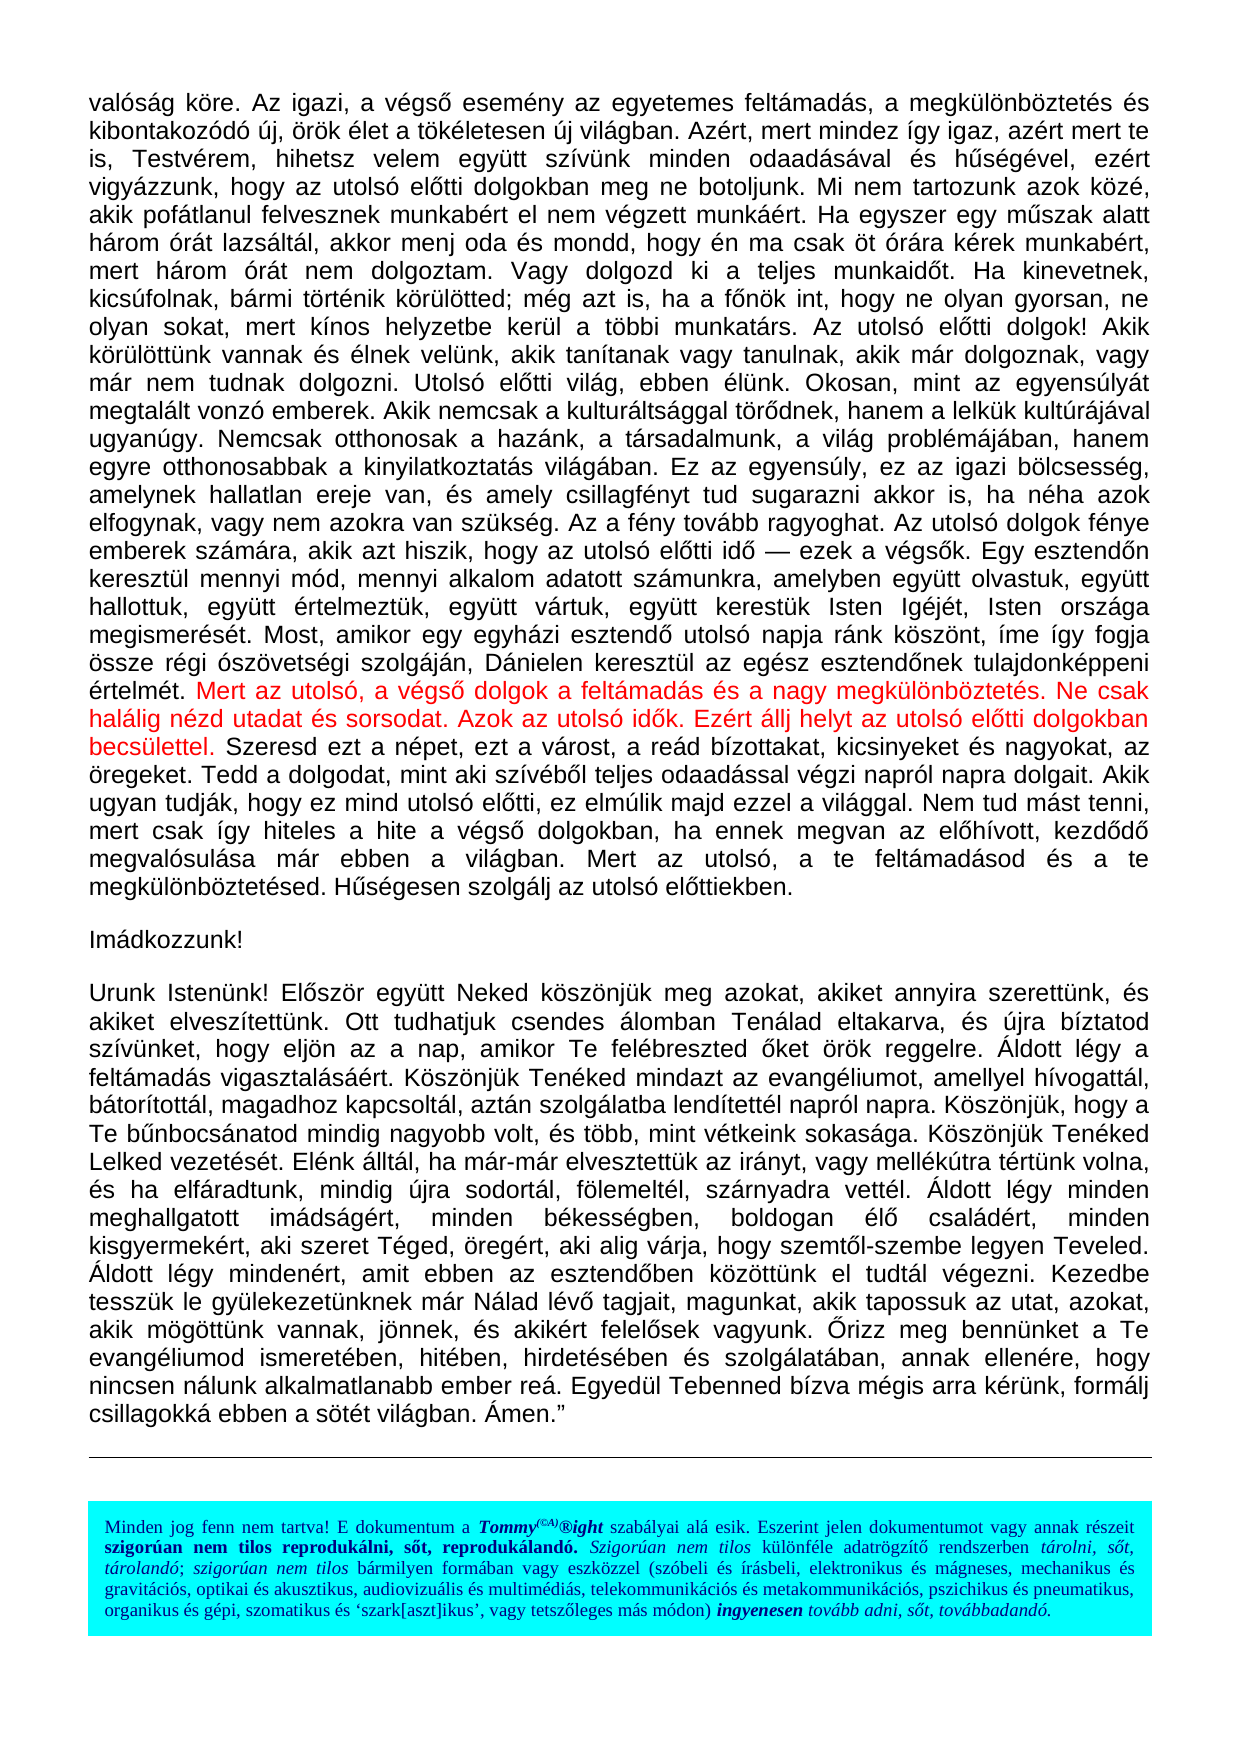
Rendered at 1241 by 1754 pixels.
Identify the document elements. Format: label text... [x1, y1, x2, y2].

text Imádkozzunk! [88, 926, 1152, 954]
text Minden jog fenn nem tartva! E dokumentum a Tommy(©A)®ight szabályai alá esik. Eszerint jelen dokumentumot vagy annak részeit szigorúan nem tilos reprodukálni, sőt, reprodukálandó. Szigorúan nem tilos különféle adatrögzítő rendszerben tárolni, sőt, tárolandó; szigorúan nem tilos bármilyen formában vagy eszközzel (szóbeli és írásbeli, elektronikus és mágneses, mechanikus és gravitációs, optikai és akusztikus, audiovizuális és multimédiás, telekommunikációs és metakommunikációs, pszichikus és pneumatikus, organikus és gépi, szomatikus és ‘szark[aszt]ikus’, vagy tetszőleges más módon) ingyenesen tovább adni, sőt, továbbadandó. [90, 1502, 1151, 1635]
text Urunk Istenünk! Először együtt Neked köszönjük meg azokat, akiket annyira szerettünk, és akiket elveszítettünk. Ott tudhatjuk csendes álomban Tenálad eltakarva, és újra bíztatod szívünket, hogy eljön az a nap, amikor Te felébreszted őket örök reggelre. Áldott légy a feltámadás vigasztalásáért. Köszönjük Tenéked mindazt az evangéliumot, amellyel hívogattál, bátorítottál, magadhoz kapcsoltál, aztán szolgálatba lendítettél napról napra. Köszönjük, hogy a Te bűnbocsánatod mindig nagyobb volt, és több, mint vétkeink sokasága. Köszönjük Tenéked Lelked vezetését. Elénk álltál, ha már-már elvesztettük az irányt, vagy mellékútra tértünk volna, és ha elfáradtunk, mindig újra sodortál, fölemeltél, szárnyadra vettél. Áldott légy minden meghallgatott imádságért, minden békességben, boldogan élő családért, minden kisgyermekért, aki szeret Téged, öregért, aki alig várja, hogy szemtől-szembe legyen Teveled. Áldott légy mindenért, amit ebben az esztendőben közöttünk el tudtál végezni. Kezedbe tesszük le gyülekezetünknek már Nálad lévő tagjait, magunkat, akik tapossuk az utat, azokat, akik mögöttünk vannak, jönnek, és akikért felelősek vagyunk. Őrizz meg bennünket a Te evangéliumod ismeretében, hitében, hirdetésében és szolgálatában, annak ellenére, hogy nincsen nálunk alkalmatlanabb ember reá. Egyedül Tebenned bízva mégis arra kérünk, formálj csillagokká ebben a sötét világban. Ámen.” [88, 979, 1152, 1427]
text valóság köre. Az igazi, a végső esemény az egyetemes feltámadás, a megkülönböztetés és kibontakozódó új, örök élet a tökéletesen új világban. Azért, mert mindez így igaz, azért mert te is, Testvérem, hihetsz velem együtt szívünk minden odaadásával és hűségével, ezért vigyázzunk, hogy az utolsó előtti dolgokban meg ne botoljunk. Mi nem tartozunk azok közé, akik pofátlanul felvesznek munkabért el nem végzett munkáért. Ha egyszer egy műszak alatt három órát lazsáltál, akkor menj oda és mondd, hogy én ma csak öt órára kérek munkabért, mert három órát nem dolgoztam. Vagy dolgozd ki a teljes munkaidőt. Ha kinevetnek, kicsúfolnak, bármi történik körülötted; még azt is, ha a főnök int, hogy ne olyan gyorsan, ne olyan sokat, mert kínos helyzetbe kerül a többi munkatárs. Az utolsó előtti dolgok! Akik körülöttünk vannak és élnek velünk, akik tanítanak vagy tanulnak, akik már dolgoznak, vagy már nem tudnak dolgozni. Utolsó előtti világ, ebben élünk. Okosan, mint az egyensúlyát megtalált vonzó emberek. Akik nemcsak a kulturáltsággal törődnek, hanem a lelkük kultúrájával ugyanúgy. Nemcsak otthonosak a hazánk, a társadalmunk, a világ problémájában, hanem egyre otthonosabbak a kinyilatkoztatás világában. Ez az egyensúly, ez az igazi bölcsesség, amelynek hallatlan ereje van, és amely csillagfényt tud sugarazni akkor is, ha néha azok elfogynak, vagy nem azokra van szükség. Az a fény tovább ragyoghat. Az utolsó dolgok fénye emberek számára, akik azt hiszik, hogy az utolsó előtti idő — ezek a végsők. Egy esztendőn keresztül mennyi mód, mennyi alkalom adatott számunkra, amelyben együtt olvastuk, együtt hallottuk, együtt értelmeztük, együtt vártuk, együtt kerestük Isten Igéjét, Isten országa megismerését. Most, amikor egy egyházi esztendő utolsó napja ránk köszönt, íme így fogja össze régi ószövetségi szolgáján, Dánielen keresztül az egész esztendőnek tulajdonképpeni értelmét. Mert az utolsó, a végső dolgok a feltámadás és a nagy megkülönböztetés. Ne csak halálig nézd utadat és sorsodat. Azok az utolsó idők. Ezért állj helyt az utolsó előtti dolgokban becsülettel. Szeresd ezt a népet, ezt a várost, a reád bízottakat, kicsinyeket és nagyokat, az öregeket. Tedd a dolgodat, mint aki szívéből teljes odaadással végzi napról napra dolgait. Akik ugyan tudják, hogy ez mind utolsó előtti, ez elmúlik majd ezzel a világgal. Nem tud mást tenni, mert csak így hiteles a hite a végső dolgokban, ha ennek megvan az előhívott, kezdődő megvalósulása már ebben a világban. Mert az utolsó, a te feltámadásod és a te megkülönböztetésed. Hűségesen szolgálj az utolsó előttiekben. [88, 88, 1152, 901]
